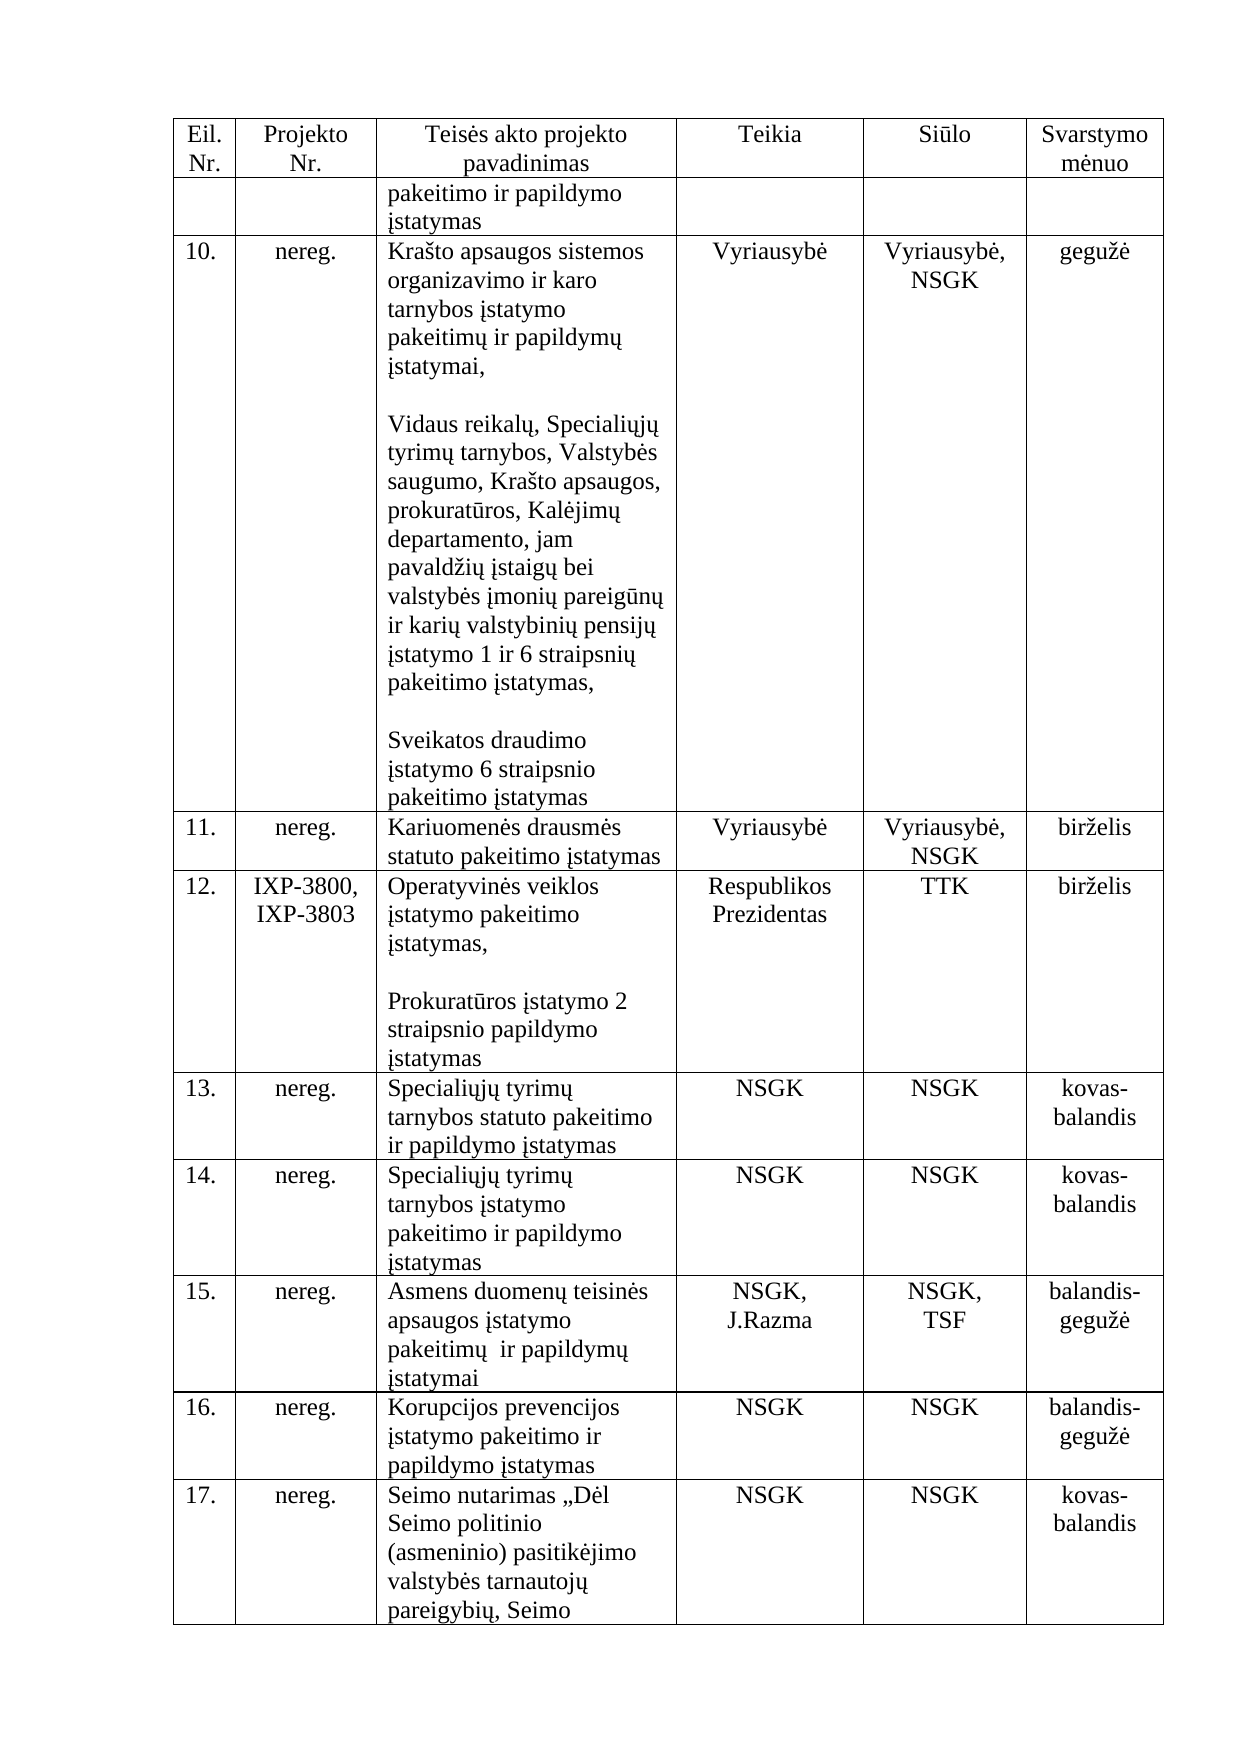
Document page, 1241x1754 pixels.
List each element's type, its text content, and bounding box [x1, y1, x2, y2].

table_cell NSGK [864, 1480, 1026, 1623]
table_cell Kariuomenės drausmės statuto pakeitimo įstatymas [377, 812, 676, 870]
table_cell nereg. [236, 812, 376, 870]
table_header Teisės akto projekto pavadinimas [377, 119, 676, 177]
table_cell [864, 178, 1026, 235]
table_cell Vyriausybė [677, 236, 863, 811]
table_cell Seimo nutarimas „Dėl Seimo politinio (asmeninio) pasitikėjimo valstybės tarnautojų pareigybių, Seimo [377, 1480, 676, 1623]
table_cell [1027, 178, 1163, 235]
table_cell NSGK [864, 1073, 1026, 1159]
table_cell Korupcijos prevencijos įstatymo pakeitimo ir papildymo įstatymas [377, 1393, 676, 1479]
table_cell nereg. [236, 1160, 376, 1275]
table_cell 10. [174, 236, 235, 811]
table_cell kovas-balandis [1027, 1073, 1163, 1159]
table_cell NSGK [677, 1073, 863, 1159]
table_cell NSGK [864, 1160, 1026, 1275]
table_cell Respublikos Prezidentas [677, 871, 863, 1072]
table_cell Specialiųjų tyrimų tarnybos įstatymo pakeitimo ir papildymo įstatymas [377, 1160, 676, 1275]
table_cell Krašto apsaugos sistemos organizavimo ir karo tarnybos įstatymo pakeitimų ir papildymų įstatymai, Vidaus reikalų, Specialiųjų tyrimų tarnybos, Valstybės saugumo, Krašto apsaugos, prokuratūros, Kalėjimų departamento, jam pavaldžių įstaigų bei valstybės įmonių pareigūnų ir karių valstybinių pensijų įstatymo 1 ir 6 straipsnių pakeitimo įstatymas, Sveikatos draudimo įstatymo 6 straipsnio pakeitimo įstatymas [377, 236, 676, 811]
table_cell nereg. [236, 236, 376, 811]
table_cell Vyriausybė [677, 812, 863, 870]
table_cell balandis-gegužė [1027, 1393, 1163, 1479]
table_cell nereg. [236, 1393, 376, 1479]
table_cell nereg. [236, 1480, 376, 1623]
table_header Projekto Nr. [236, 119, 376, 177]
table_cell [236, 178, 376, 235]
table_cell birželis [1027, 812, 1163, 870]
table_cell 16. [174, 1393, 235, 1479]
table_cell IXP-3800, IXP-3803 [236, 871, 376, 1072]
table_cell 14. [174, 1160, 235, 1275]
table_cell nereg. [236, 1276, 376, 1391]
table_cell nereg. [236, 1073, 376, 1159]
table_cell kovas- balandis [1027, 1480, 1163, 1623]
table_cell balandis-gegužė [1027, 1276, 1163, 1391]
table_cell 15. [174, 1276, 235, 1391]
table_cell birželis [1027, 871, 1163, 1072]
table_cell NSGK, TSF [864, 1276, 1026, 1391]
table_cell Vyriausybė, NSGK [864, 236, 1026, 811]
table_cell NSGK [677, 1480, 863, 1623]
table_cell Asmens duomenų teisinės apsaugos įstatymo pakeitimų ir papildymų įstatymai [377, 1276, 676, 1391]
table_header Svarstymo mėnuo [1027, 119, 1163, 177]
table_cell [677, 178, 863, 235]
table_cell gegužė [1027, 236, 1163, 811]
table_cell NSGK [677, 1393, 863, 1479]
table_cell Vyriausybė, NSGK [864, 812, 1026, 870]
table_cell 17. [174, 1480, 235, 1623]
table_cell [174, 178, 235, 235]
table_cell 12. [174, 871, 235, 1072]
table_cell NSGK, J.Razma [677, 1276, 863, 1391]
table_cell Operatyvinės veiklos įstatymo pakeitimo įstatymas, Prokuratūros įstatymo 2 straipsnio papildymo įstatymas [377, 871, 676, 1072]
table_cell NSGK [864, 1393, 1026, 1479]
table_cell NSGK [677, 1160, 863, 1275]
table_cell 13. [174, 1073, 235, 1159]
table_header Siūlo [864, 119, 1026, 177]
table_cell 11. [174, 812, 235, 870]
table_header Teikia [677, 119, 863, 177]
table_header Eil. Nr. [174, 119, 235, 177]
table_cell Specialiųjų tyrimų tarnybos statuto pakeitimo ir papildymo įstatymas [377, 1073, 676, 1159]
table_cell kovas-balandis [1027, 1160, 1163, 1275]
table_cell pakeitimo ir papildymo įstatymas [377, 178, 676, 235]
table_cell TTK [864, 871, 1026, 1072]
